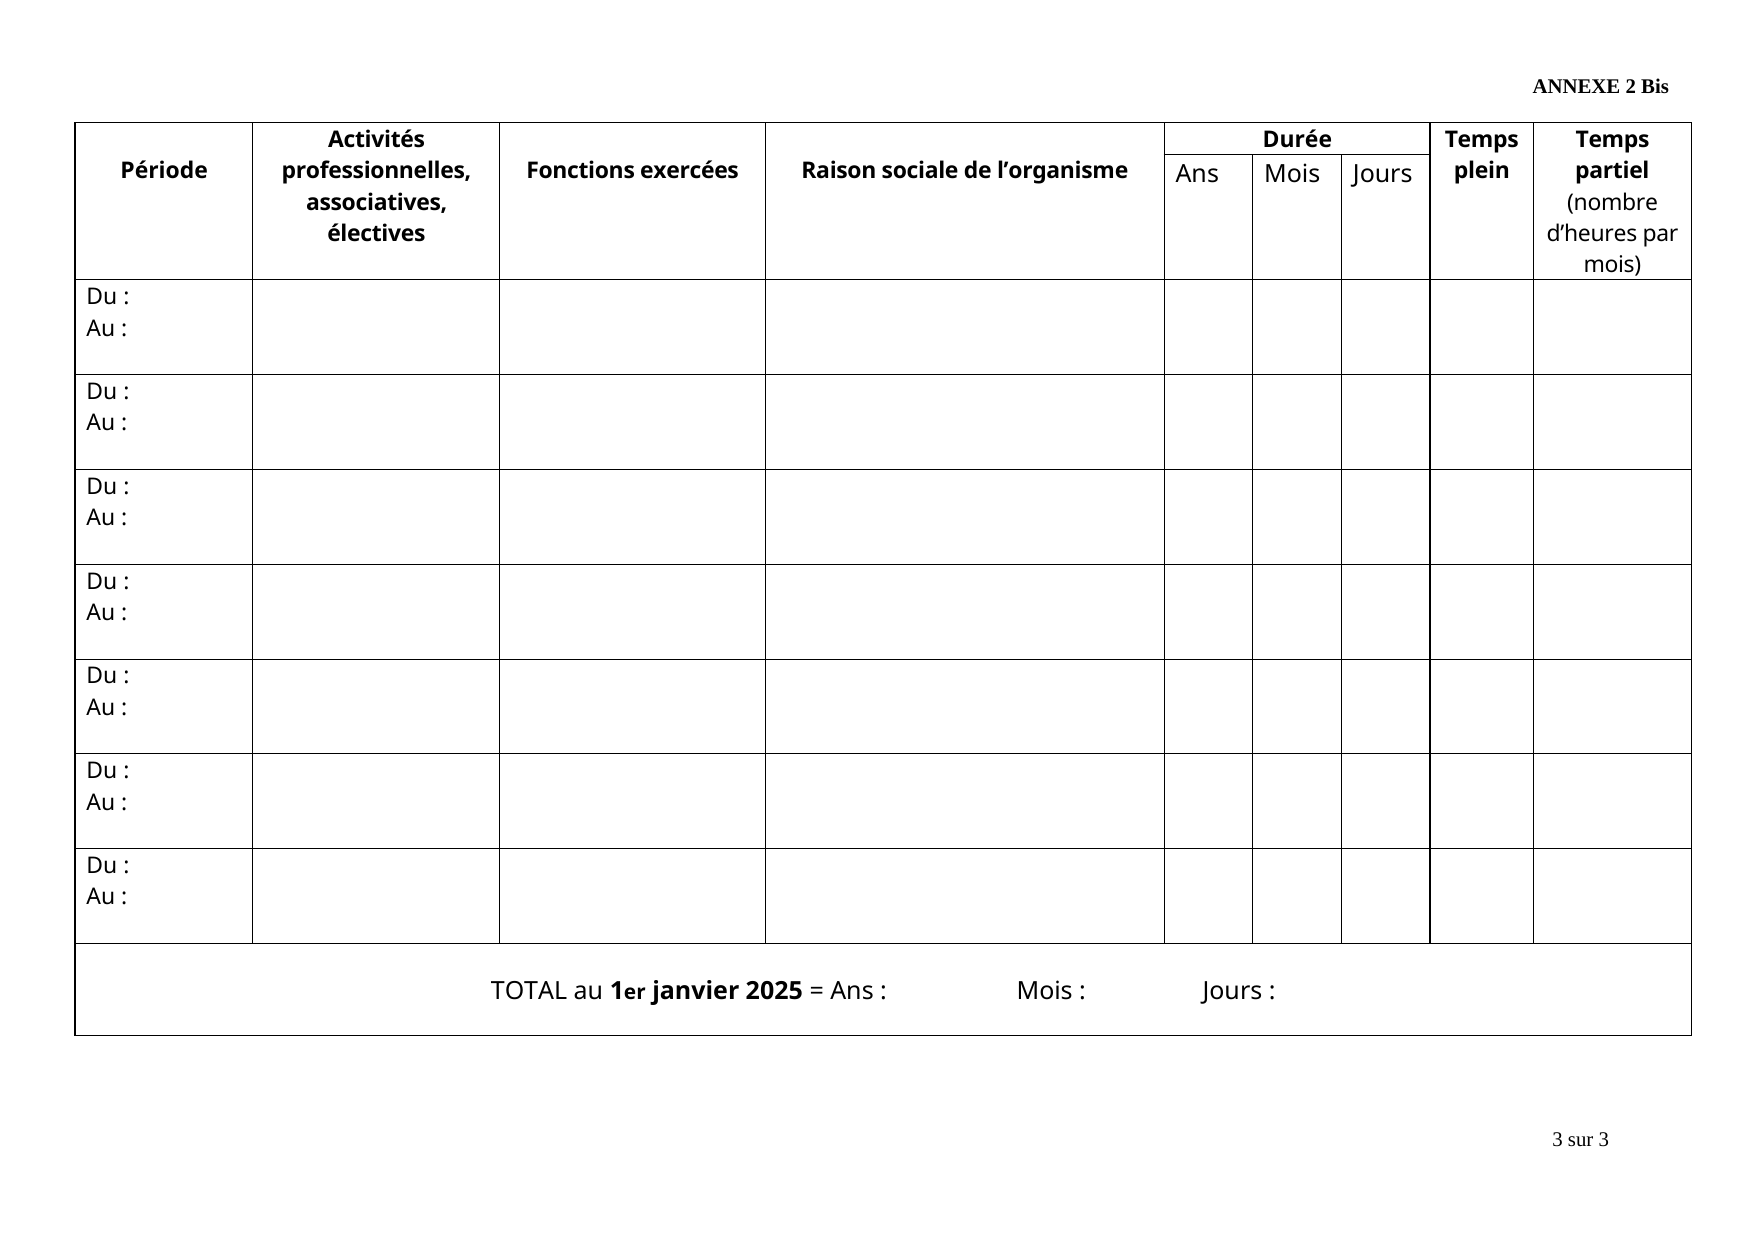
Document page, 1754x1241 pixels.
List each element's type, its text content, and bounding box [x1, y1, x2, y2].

table_cell [1534, 470, 1691, 564]
table_cell [253, 470, 499, 564]
table_cell [1431, 754, 1533, 848]
table_header Durée [1165, 123, 1429, 154]
table_cell [1342, 660, 1429, 753]
table_cell [1253, 280, 1341, 374]
table_header Raison sociale de l’organisme [766, 123, 1164, 279]
table_cell Du : Au : [76, 470, 252, 564]
table_cell Ans [1165, 155, 1252, 279]
table_cell Jours [1342, 155, 1429, 279]
table_cell Du : Au : [76, 375, 252, 469]
table_cell Mois [1253, 155, 1341, 279]
table_header Activités professionnelles, associatives, électives [253, 123, 499, 279]
table_cell [1165, 660, 1252, 753]
table_cell [1165, 280, 1252, 374]
table_cell [1342, 375, 1429, 469]
table_cell [766, 565, 1164, 658]
table_cell [1165, 565, 1252, 658]
table_cell [1342, 849, 1429, 943]
table_cell [1431, 470, 1533, 564]
table_cell Du : Au : [76, 660, 252, 753]
table_cell [500, 660, 765, 753]
table_cell [1253, 754, 1341, 848]
table_cell [1253, 565, 1341, 658]
table_cell [253, 280, 499, 374]
table_cell [1342, 754, 1429, 848]
table_cell TOTAL au 1er janvier 2025 = Ans : Mois : Jours : [76, 944, 1691, 1035]
table_cell [1342, 280, 1429, 374]
table_cell [1253, 470, 1341, 564]
table_header Période [76, 123, 252, 279]
table_cell [1534, 280, 1691, 374]
table_cell Du : Au : [76, 565, 252, 658]
table_header Temps plein [1431, 123, 1533, 279]
table_cell [1431, 280, 1533, 374]
text ANNEXE 2 Bis [187, 74, 1669, 98]
table_cell [1165, 849, 1252, 943]
table_cell [1431, 849, 1533, 943]
table_cell [253, 375, 499, 469]
table_cell [1534, 754, 1691, 848]
table_cell [500, 754, 765, 848]
table_cell [500, 565, 765, 658]
table_cell [1534, 375, 1691, 469]
table_cell [1534, 565, 1691, 658]
table_cell [1431, 565, 1533, 658]
table_cell [253, 565, 499, 658]
table_cell Du : Au : [76, 754, 252, 848]
table_cell [766, 375, 1164, 469]
table_cell [1534, 660, 1691, 753]
table_cell [1431, 375, 1533, 469]
table_cell [1431, 660, 1533, 753]
table_cell Du : Au : [76, 280, 252, 374]
table_cell [1253, 375, 1341, 469]
table_cell [500, 375, 765, 469]
table_cell [766, 660, 1164, 753]
table_cell [1342, 470, 1429, 564]
table_cell [1165, 754, 1252, 848]
table_cell [500, 470, 765, 564]
table_cell [1253, 660, 1341, 753]
table_cell [253, 849, 499, 943]
table_cell [766, 849, 1164, 943]
table_cell [1342, 565, 1429, 658]
table_header Temps partiel (nombre d’heures par mois) [1534, 123, 1691, 279]
table_cell [766, 280, 1164, 374]
table_cell [1165, 470, 1252, 564]
table_cell [766, 754, 1164, 848]
table_cell [253, 754, 499, 848]
table_cell [1253, 849, 1341, 943]
table_cell [253, 660, 499, 753]
table_cell [766, 470, 1164, 564]
table_cell [1165, 375, 1252, 469]
table_cell [500, 849, 765, 943]
table_cell Du : Au : [76, 849, 252, 943]
table_cell [500, 280, 765, 374]
table_cell [1534, 849, 1691, 943]
table_header Fonctions exercées [500, 123, 765, 279]
